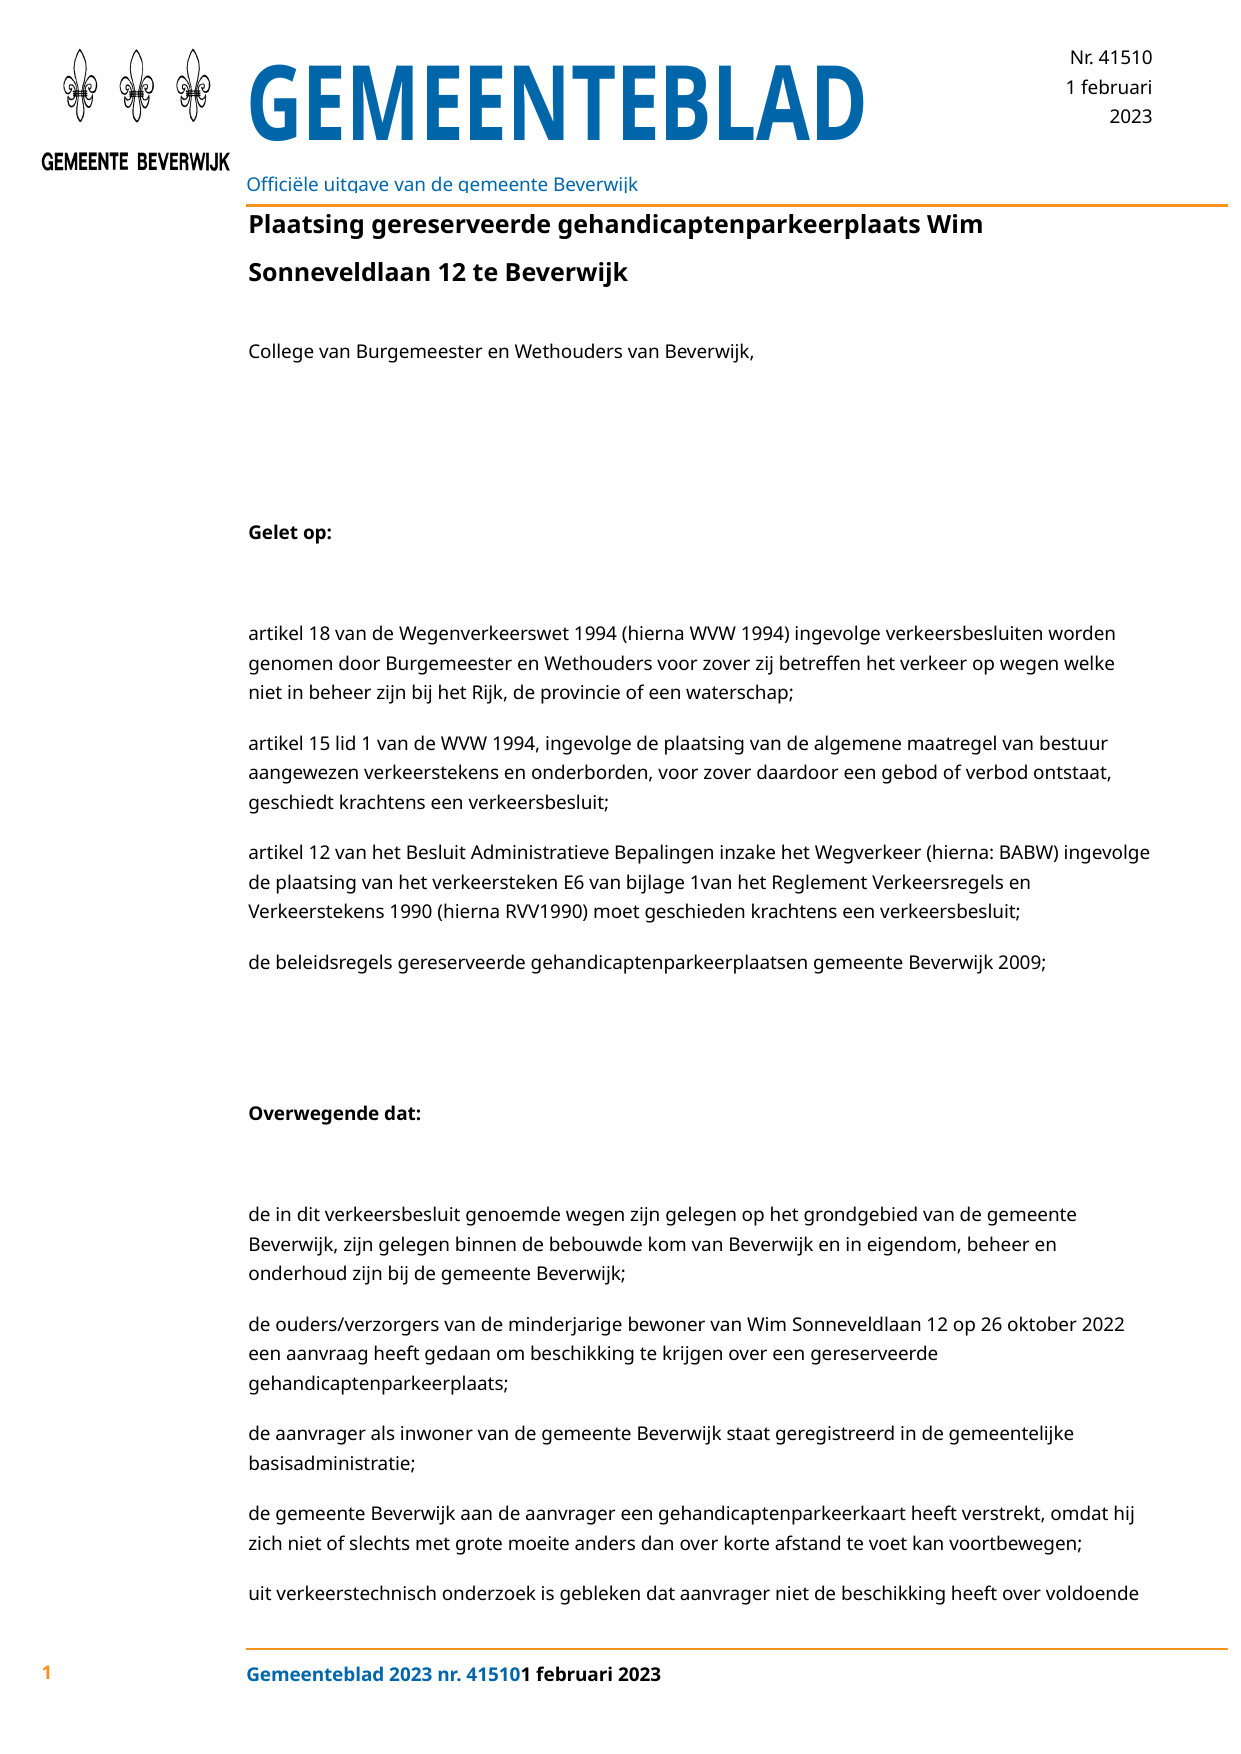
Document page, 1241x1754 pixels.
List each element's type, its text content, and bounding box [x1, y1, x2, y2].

text de aanvrager als inwoner van de gemeente Beverwijk staat geregistreerd in de gemeentelijke basisadministratie; [248, 1420, 1152, 1476]
text Overwegende dat: [248, 1100, 1152, 1126]
text artikel 12 van het Besluit Administratieve Bepalingen inzake het Wegverkeer (hierna: BABW) ingevolge de plaatsing van het verkeersteken E6 van bijlage 1van het Reglement Verkeersregels en Verkeerstekens 1990 (hierna RVV1990) moet geschieden krachtens een verkeersbesluit; [248, 839, 1152, 924]
text de beleidsregels gereserveerde gehandicaptenparkeerplaatsen gemeente Beverwijk 2009; [248, 949, 1152, 975]
text de in dit verkeersbesluit genoemde wegen zijn gelegen op het grondgebied van de gemeente Beverwijk, zijn gelegen binnen de bebouwde kom van Beverwijk en in eigendom, beheer en onderhoud zijn bij de gemeente Beverwijk; [248, 1201, 1152, 1286]
text uit verkeerstechnisch onderzoek is gebleken dat aanvrager niet de beschikking heeft over voldoende [248, 1580, 1152, 1606]
text College van Burgemeester en Wethouders van Beverwijk, [248, 339, 1152, 364]
text artikel 15 lid 1 van de WVW 1994, ingevolge de plaatsing van de algemene maatregel van bestuur aangewezen verkeerstekens en onderborden, voor zover daardoor een gebod of verbod ontstaat, geschiedt krachtens een verkeersbesluit; [248, 730, 1152, 815]
picture [41, 47, 231, 172]
text Plaatsing gereserveerde gehandicaptenparkeerplaats Wim Sonneveldlaan 12 te Beverwijk [248, 207, 1152, 288]
text Gelet op: [248, 519, 1152, 545]
text de gemeente Beverwijk aan de aanvrager een gehandicaptenparkeerkaart heeft verstrekt, omdat hij zich niet of slechts met grote moeite anders dan over korte afstand te voet kan voortbewegen; [248, 1500, 1152, 1556]
text artikel 18 van de Wegenverkeerswet 1994 (hierna WVW 1994) ingevolge verkeersbesluiten worden genomen door Burgemeester en Wethouders voor zover zij betreffen het verkeer op wegen welke niet in beheer zijn bij het Rijk, de provincie of een waterschap; [248, 620, 1152, 705]
text de ouders/verzorgers van de minderjarige bewoner van Wim Sonneveldlaan 12 op 26 oktober 2022 een aanvraag heeft gedaan om beschikking te krijgen over een gereserveerde gehandicaptenparkeerplaats; [248, 1311, 1152, 1396]
